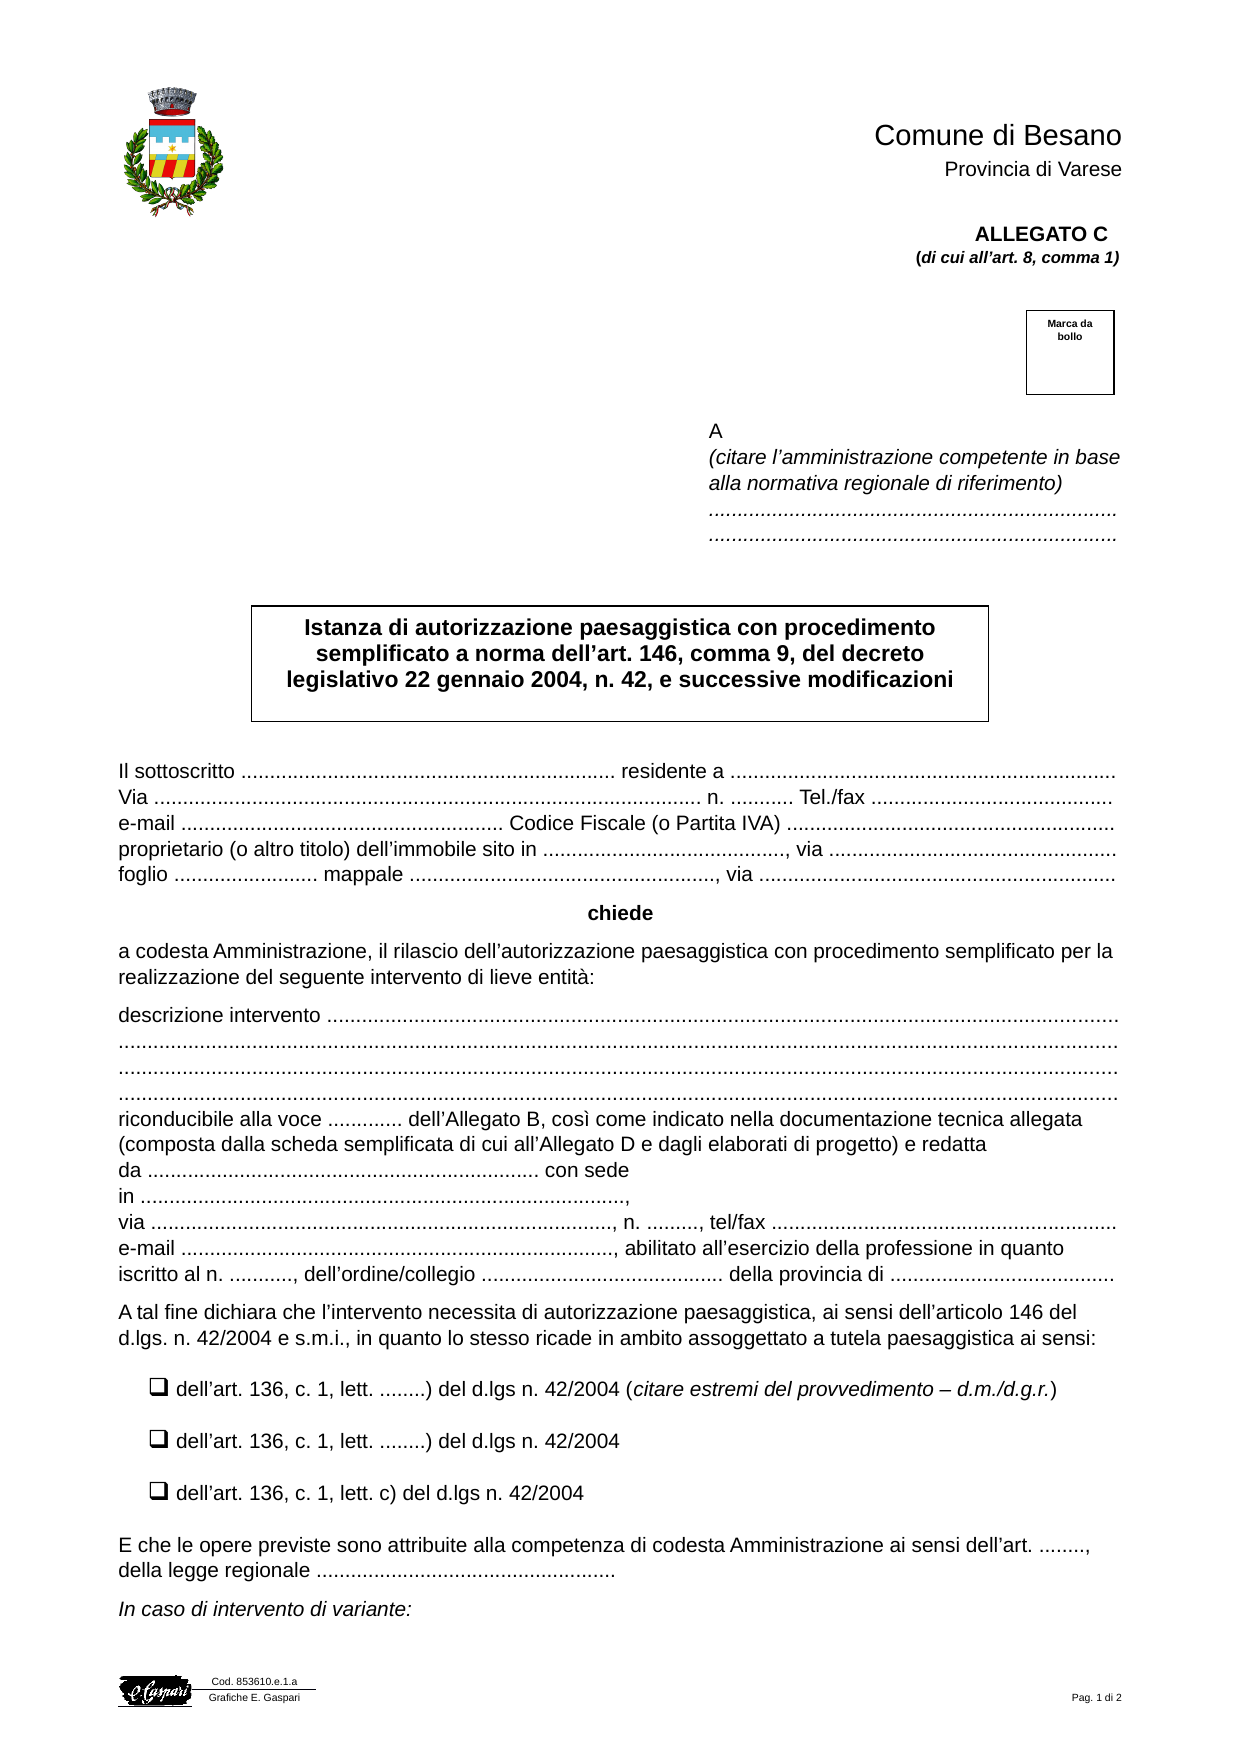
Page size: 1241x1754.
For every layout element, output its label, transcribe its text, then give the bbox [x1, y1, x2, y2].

picture [122, 87, 224, 219]
text  dell’art. 136, c. 1, lett. ........) del d.lgs n. 42/2004 (citare estremi del provvedimento – d.m./d.g.r.) [118, 1376, 1122, 1401]
text E che le opere previste sono attribuite alla competenza di codesta Amministrazione ai sensi dell’art. ........, della legge regionale .................................................... [118, 1532, 1122, 1582]
text A tal fine dichiara che l’intervento necessita di autorizzazione paesaggistica, ai sensi dell’articolo 146 del d.lgs. n. 42/2004 e s.m.i., in quanto lo stesso ricade in ambito assoggettato a tutela paesaggistica ai sensi: [118, 1300, 1122, 1349]
text riconducibile alla voce ............. dell’Allegato B, così come indicato nella documentazione tecnica allegata (composta dalla scheda semplificata di cui all’Allegato D e dagli elaborati di progetto) e redatta da .................................................................... con sede in ...................................................................................., via ................................................................................, n. ........., tel/fax ............................................................ e-mail ..........................................................................., abilitato all’esercizio della professione in quanto iscritto al n. ..........., dell’ordine/collegio .......................................... della provincia di ....................................... [118, 1106, 1122, 1285]
text Il sottoscritto ................................................................. residente a ................................................................... Via ............................................................................................... n. ........... Tel./fax .......................................... e-mail ........................................................ Codice Fiscale (o Partita IVA) ......................................................... proprietario (o altro titolo) dell’immobile sito in .........................................., via .................................................. foglio ......................... mappale ....................................................., via .............................................................. [118, 759, 1122, 886]
text chiede [118, 901, 1122, 924]
text Provincia di Varese [224, 157, 1122, 181]
text ....................................................................... [118, 496, 1122, 520]
text (di cui all’art. 8, comma 1) [118, 247, 1122, 267]
text a codesta Amministrazione, il rilascio dell’autorizzazione paesaggistica con procedimento semplificato per la realizzazione del seguente intervento di lieve entità: [118, 939, 1122, 989]
text descrizione intervento [118, 1003, 1122, 1027]
text Comune di Besano [224, 118, 1122, 152]
text alla normativa regionale di riferimento) [118, 471, 1122, 494]
text  dell’art. 136, c. 1, lett. c) del d.lgs n. 42/2004 [118, 1480, 1122, 1505]
text In caso di intervento di variante: [118, 1597, 1122, 1621]
text A [118, 419, 1122, 443]
text ....................................................................... [118, 522, 1122, 546]
text (citare l’amministrazione competente in base [118, 445, 1122, 469]
picture [118, 1674, 192, 1706]
text  dell’art. 136, c. 1, lett. ........) del d.lgs n. 42/2004 [118, 1428, 1122, 1453]
text ALLEGATO C [118, 222, 1122, 246]
